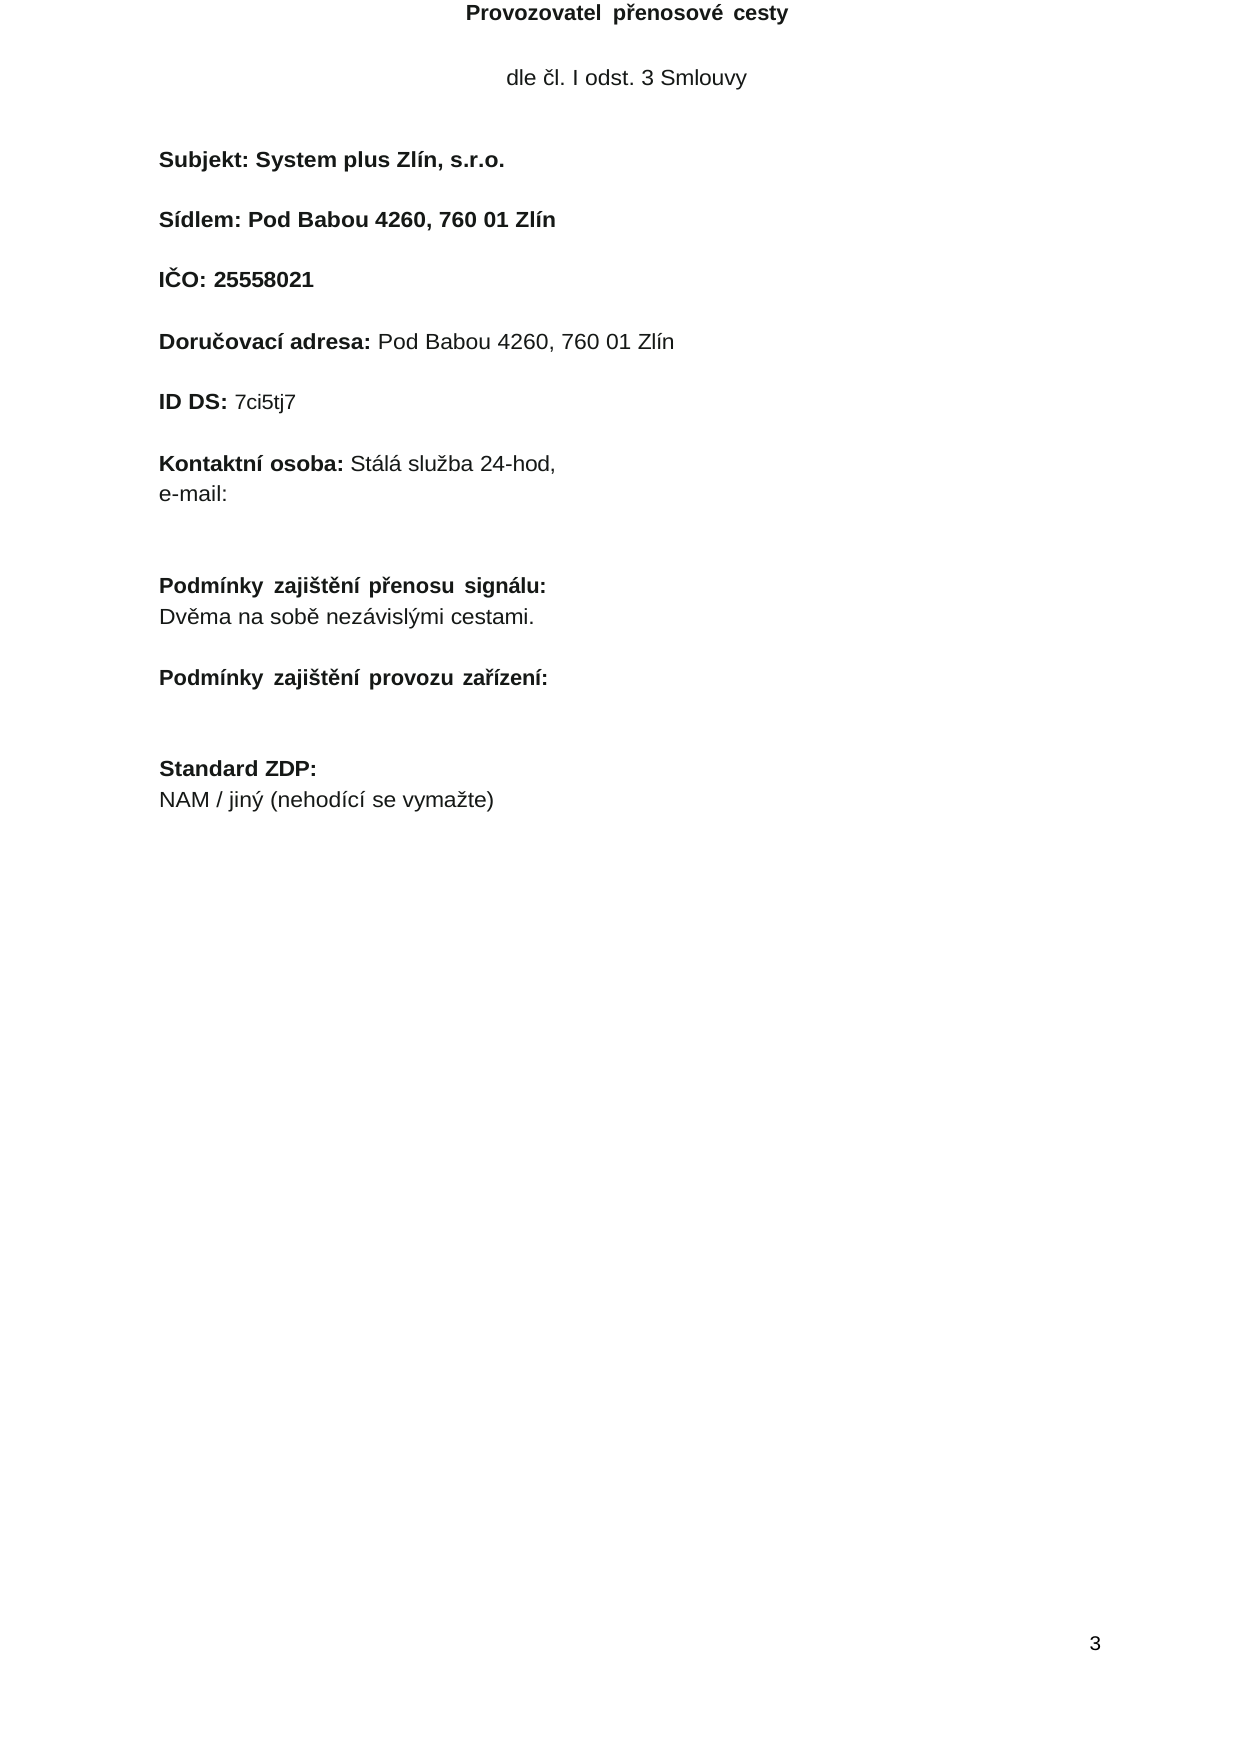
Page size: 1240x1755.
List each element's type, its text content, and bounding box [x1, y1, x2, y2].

text IČO: 25558021 [158, 267, 1062, 293]
text Standard ZDP: [159, 756, 1062, 782]
text e-mail: [159, 481, 1062, 506]
text Subjekt: System plus Zlín, s.r.o. Sídlem: Pod Babou 4260, 760 01 Zlín [159, 147, 587, 232]
text Podmínky zajištění přenosu signálu: [159, 573, 1062, 598]
text dle čl. I odst. 3 Smlouvy [191, 65, 1061, 90]
text NAM / jiný (nehodící se vymažte) [159, 787, 1062, 812]
text Dvěma na sobě nezávislými cestami. [159, 604, 1062, 629]
text Doručovací adresa: Pod Babou 4260, 760 01 Zlín [159, 329, 1062, 354]
text Podmínky zajištění provozu zařízení: [159, 664, 1062, 690]
text ID DS: 7ci5tj7 [159, 389, 1062, 414]
text Provozovatel přenosové cesty [191, 0, 1062, 25]
text Kontaktní osoba: Stálá služba 24-hod, [158, 451, 1062, 476]
